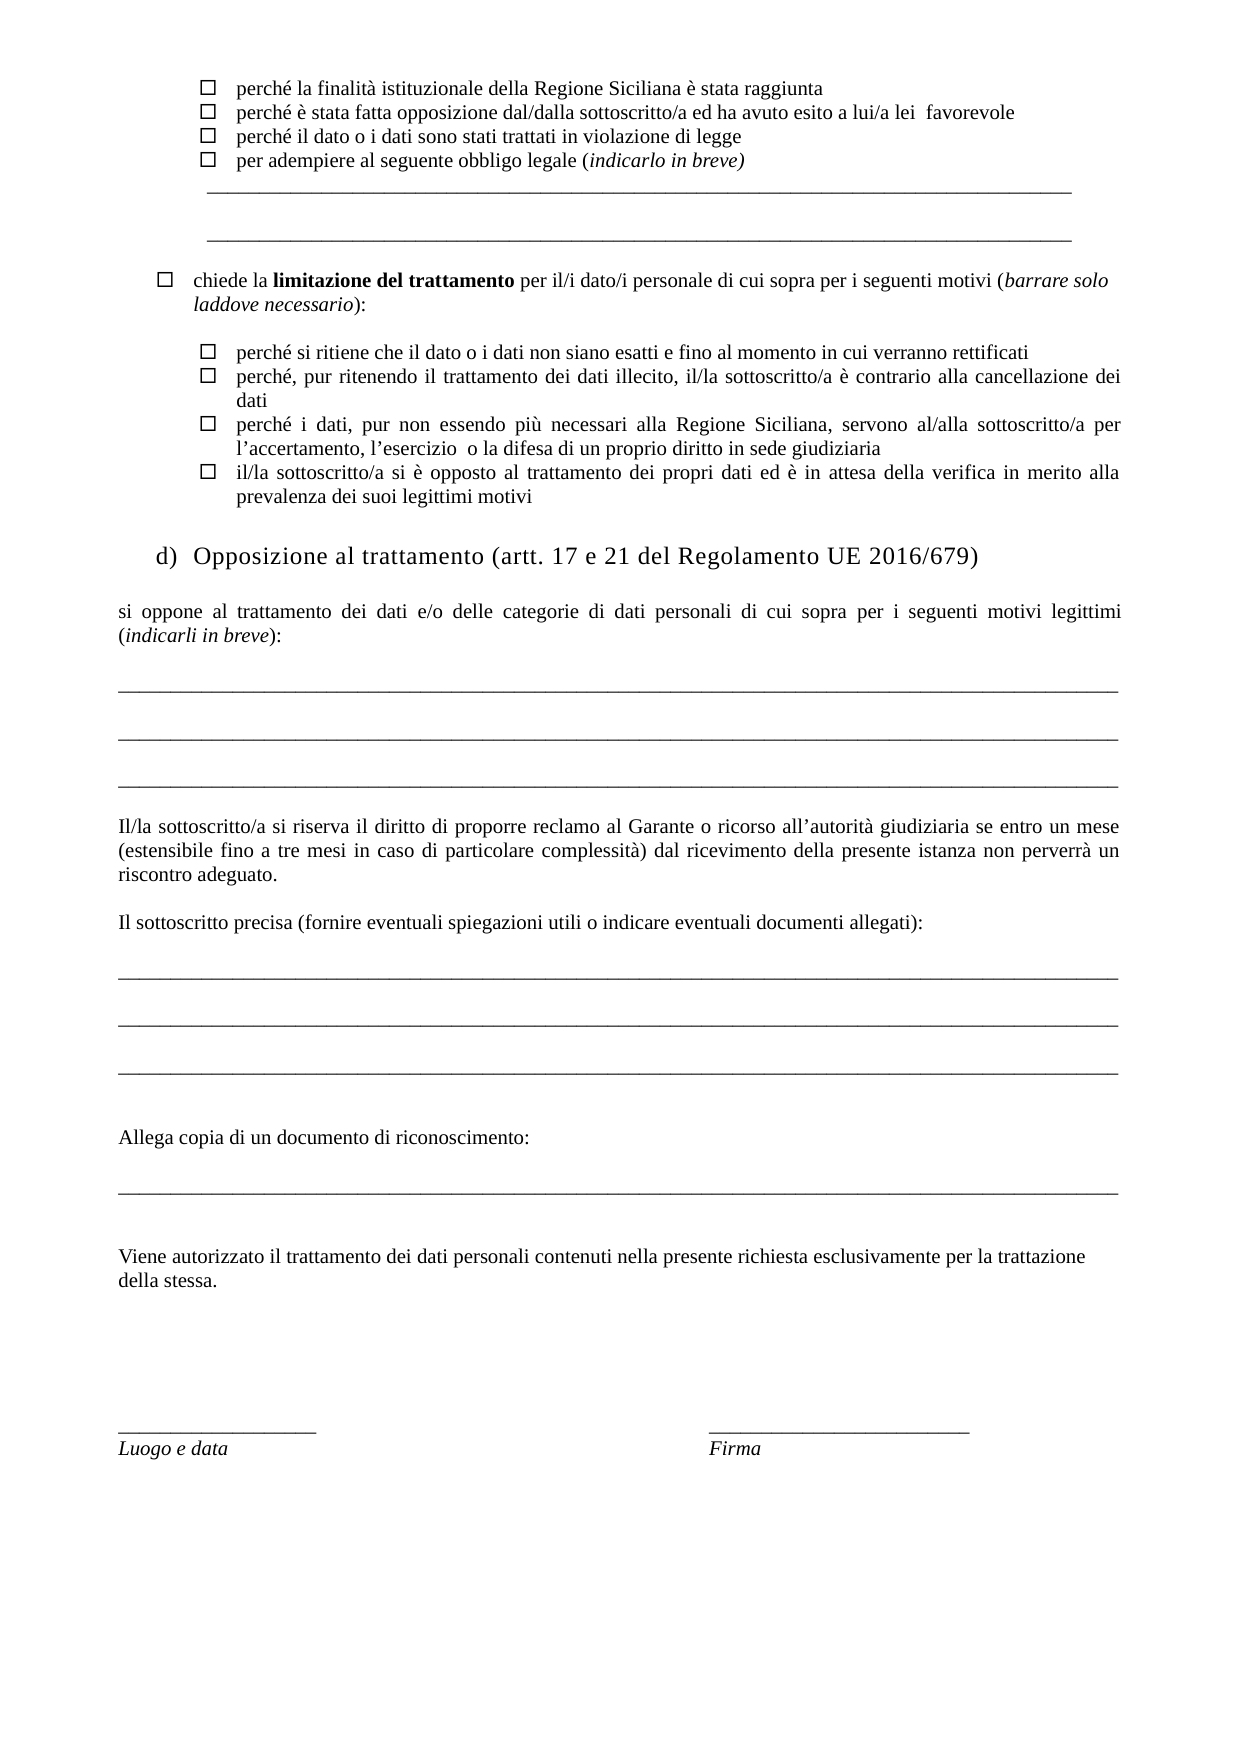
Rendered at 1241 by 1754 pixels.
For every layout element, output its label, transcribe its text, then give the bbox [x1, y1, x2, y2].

list Opposizione al trattamento (artt. 17 e 21 del Regolamento UE 2016/679) [156, 537, 1122, 570]
text Luogo e data Firma [118, 1436, 1122, 1459]
text ________________________________________________________________________________________________ [118, 766, 1122, 790]
text ___________________________________________________________________________________ [207, 220, 1122, 244]
list perché i dati, pur non essendo più necessari alla Regione Siciliana, servono al/alla sottoscritto/a per l’accertamento, l’esercizio o la difesa di un proprio diritto in sede giudiziaria [199, 412, 1122, 460]
text ___________________ _________________________ [118, 1411, 1122, 1436]
text ________________________________________________________________________________________________ [118, 671, 1122, 695]
text ________________________________________________________________________________________________ [118, 719, 1122, 743]
text ________________________________________________________________________________________________ [118, 1172, 1122, 1221]
list perché il dato o i dati sono stati trattati in violazione di legge [199, 124, 1122, 148]
text Viene autorizzato il trattamento dei dati personali contenuti nella presente richiesta esclusivamente per la trattazione della stessa. [118, 1244, 1122, 1292]
text ___________________________________________________________________________________ [207, 172, 1122, 196]
list perché, pur ritenendo il trattamento dei dati illecito, il/la sottoscritto/a è contrario alla cancellazione dei dati [199, 364, 1122, 412]
text si oppone al trattamento dei dati e/o delle categorie di dati personali di cui sopra per i seguenti motivi legittimi (indicarli in breve): [118, 599, 1122, 647]
text Allega copia di un documento di riconoscimento: [118, 1125, 1122, 1149]
list per adempiere al seguente obbligo legale (indicarlo in breve) [199, 148, 1122, 172]
text ________________________________________________________________________________________________ [118, 1005, 1122, 1029]
text ________________________________________________________________________________________________ [118, 958, 1122, 982]
list chiede la limitazione del trattamento per il/i dato/i personale di cui sopra per i seguenti motivi (barrare solo laddove necessario): [156, 267, 1122, 316]
list perché è stata fatta opposizione dal/dalla sottoscritto/a ed ha avuto esito a lui/a lei favorevole [199, 100, 1122, 124]
list il/la sottoscritto/a si è opposto al trattamento dei propri dati ed è in attesa della verifica in merito alla prevalenza dei suoi legittimi motivi [199, 460, 1122, 508]
list perché si ritiene che il dato o i dati non siano esatti e fino al momento in cui verranno rettificati [199, 340, 1122, 364]
list perché la finalità istituzionale della Regione Siciliana è stata raggiunta [199, 76, 1122, 100]
text Il/la sottoscritto/a si riserva il diritto di proporre reclamo al Garante o ricorso all’autorità giudiziaria se entro un mese (estensibile fino a tre mesi in caso di particolare complessità) dal ricevimento della presente istanza non perverrà un riscontro adeguato. [118, 814, 1122, 886]
text ________________________________________________________________________________________________ [118, 1053, 1122, 1101]
text Il sottoscritto precisa (fornire eventuali spiegazioni utili o indicare eventuali documenti allegati): [118, 910, 1122, 934]
